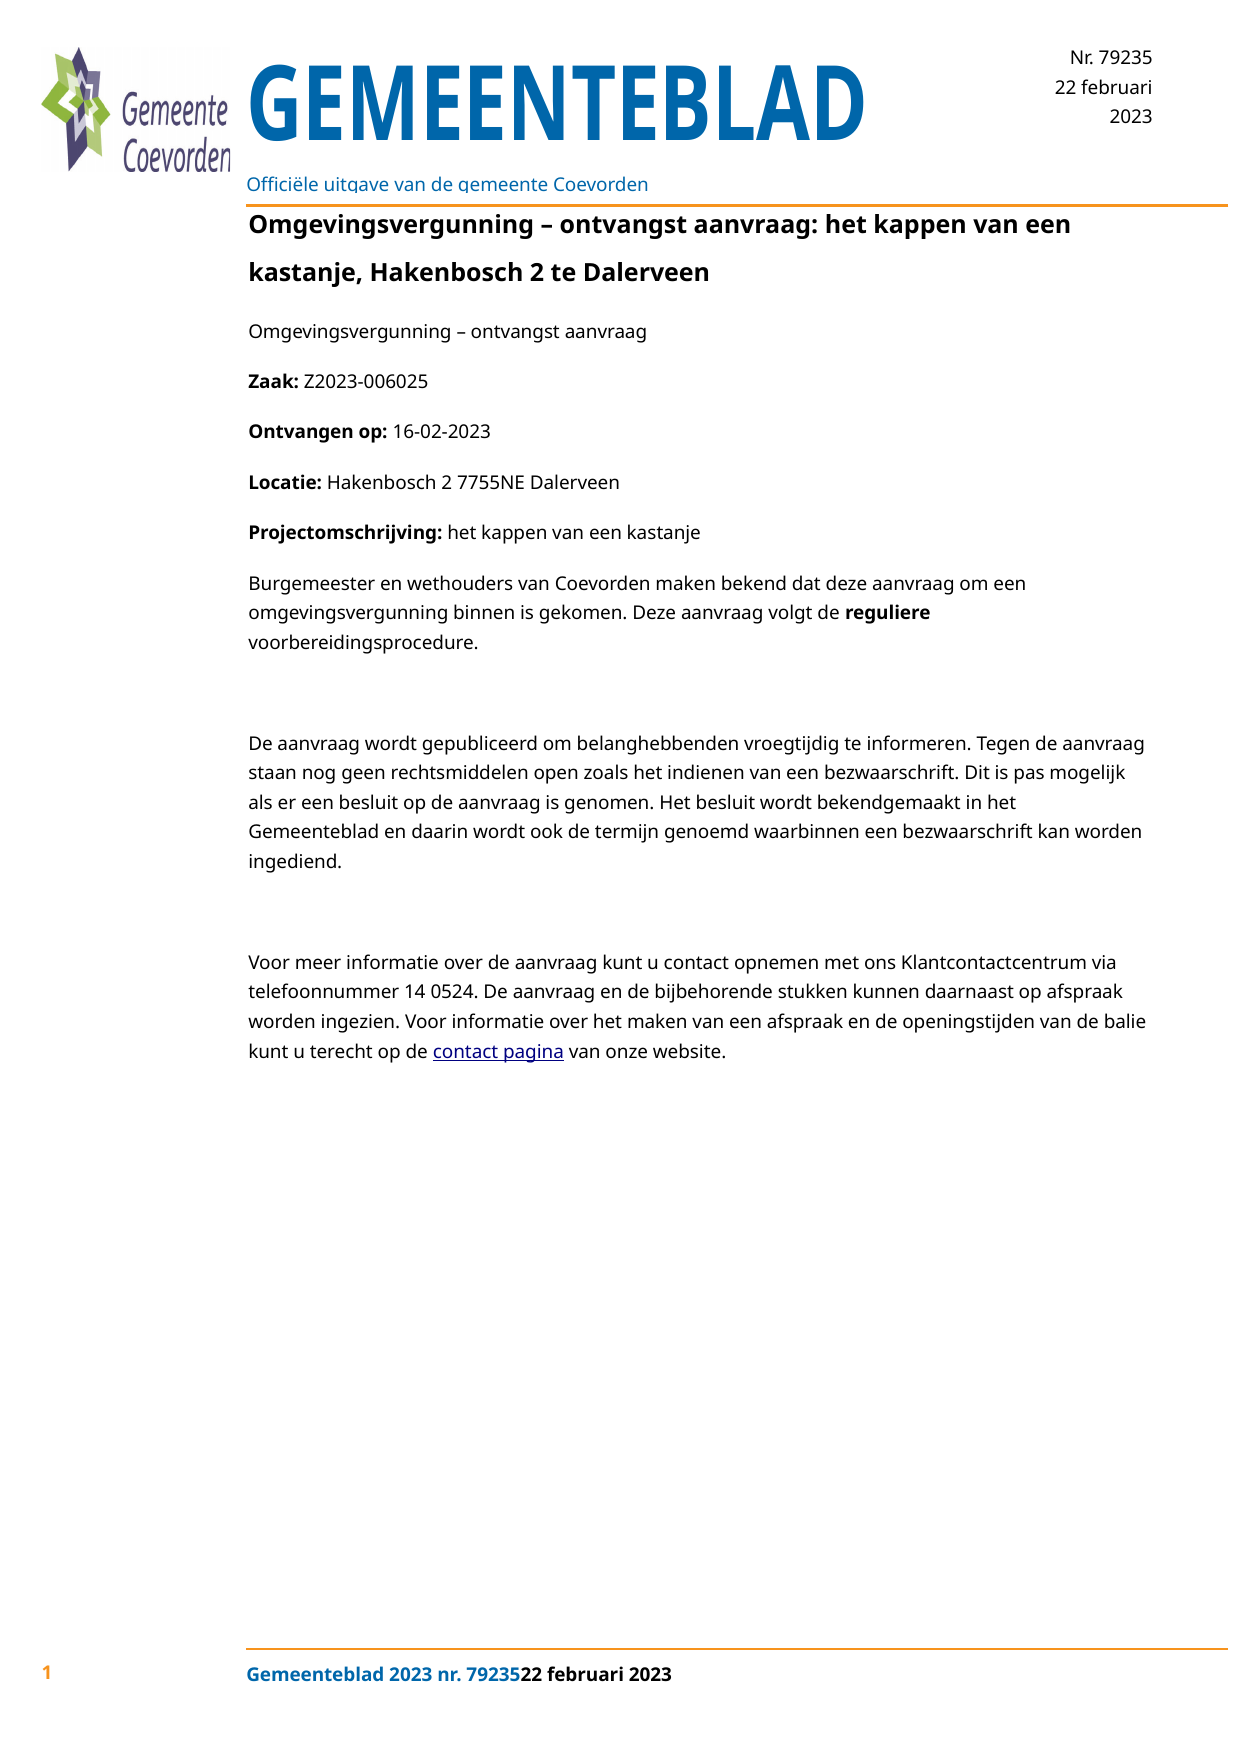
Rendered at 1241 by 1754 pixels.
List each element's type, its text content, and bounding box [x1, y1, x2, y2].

picture [41, 47, 231, 172]
text Omgevingsvergunning – ontvangst aanvraag: het kappen van een kastanje, Hakenbosch 2 te Dalerveen [248, 207, 1152, 288]
text Locatie: Hakenbosch 2 7755NE Dalerveen [248, 469, 1152, 495]
text Omgevingsvergunning – ontvangst aanvraag [248, 318, 1152, 344]
text Burgemeester en wethouders van Coevorden maken bekend dat deze aanvraag om een omgevingsvergunning binnen is gekomen. Deze aanvraag volgt de reguliere voorbereidingsprocedure. [248, 570, 1152, 655]
text Voor meer informatie over de aanvraag kunt u contact opnemen met ons Klantcontactcentrum via telefoonnummer 14 0524. De aanvraag en de bijbehorende stukken kunnen daarnaast op afspraak worden ingezien. Voor informatie over het maken van een afspraak en de openingstijden van de balie kunt u terecht op de contact pagina van onze website. [248, 949, 1152, 1064]
text De aanvraag wordt gepubliceerd om belanghebbenden vroegtijdig te informeren. Tegen de aanvraag staan nog geen rechtsmiddelen open zoals het indienen van een bezwaarschrift. Dit is pas mogelijk als er een besluit op de aanvraag is genomen. Het besluit wordt bekendgemaakt in het Gemeenteblad en daarin wordt ook de termijn genoemd waarbinnen een bezwaarschrift kan worden ingediend. [248, 730, 1152, 874]
text Zaak: Z2023-006025 [248, 368, 1152, 394]
text Projectomschrijving: het kappen van een kastanje [248, 519, 1152, 545]
text Ontvangen op: 16-02-2023 [248, 419, 1152, 444]
